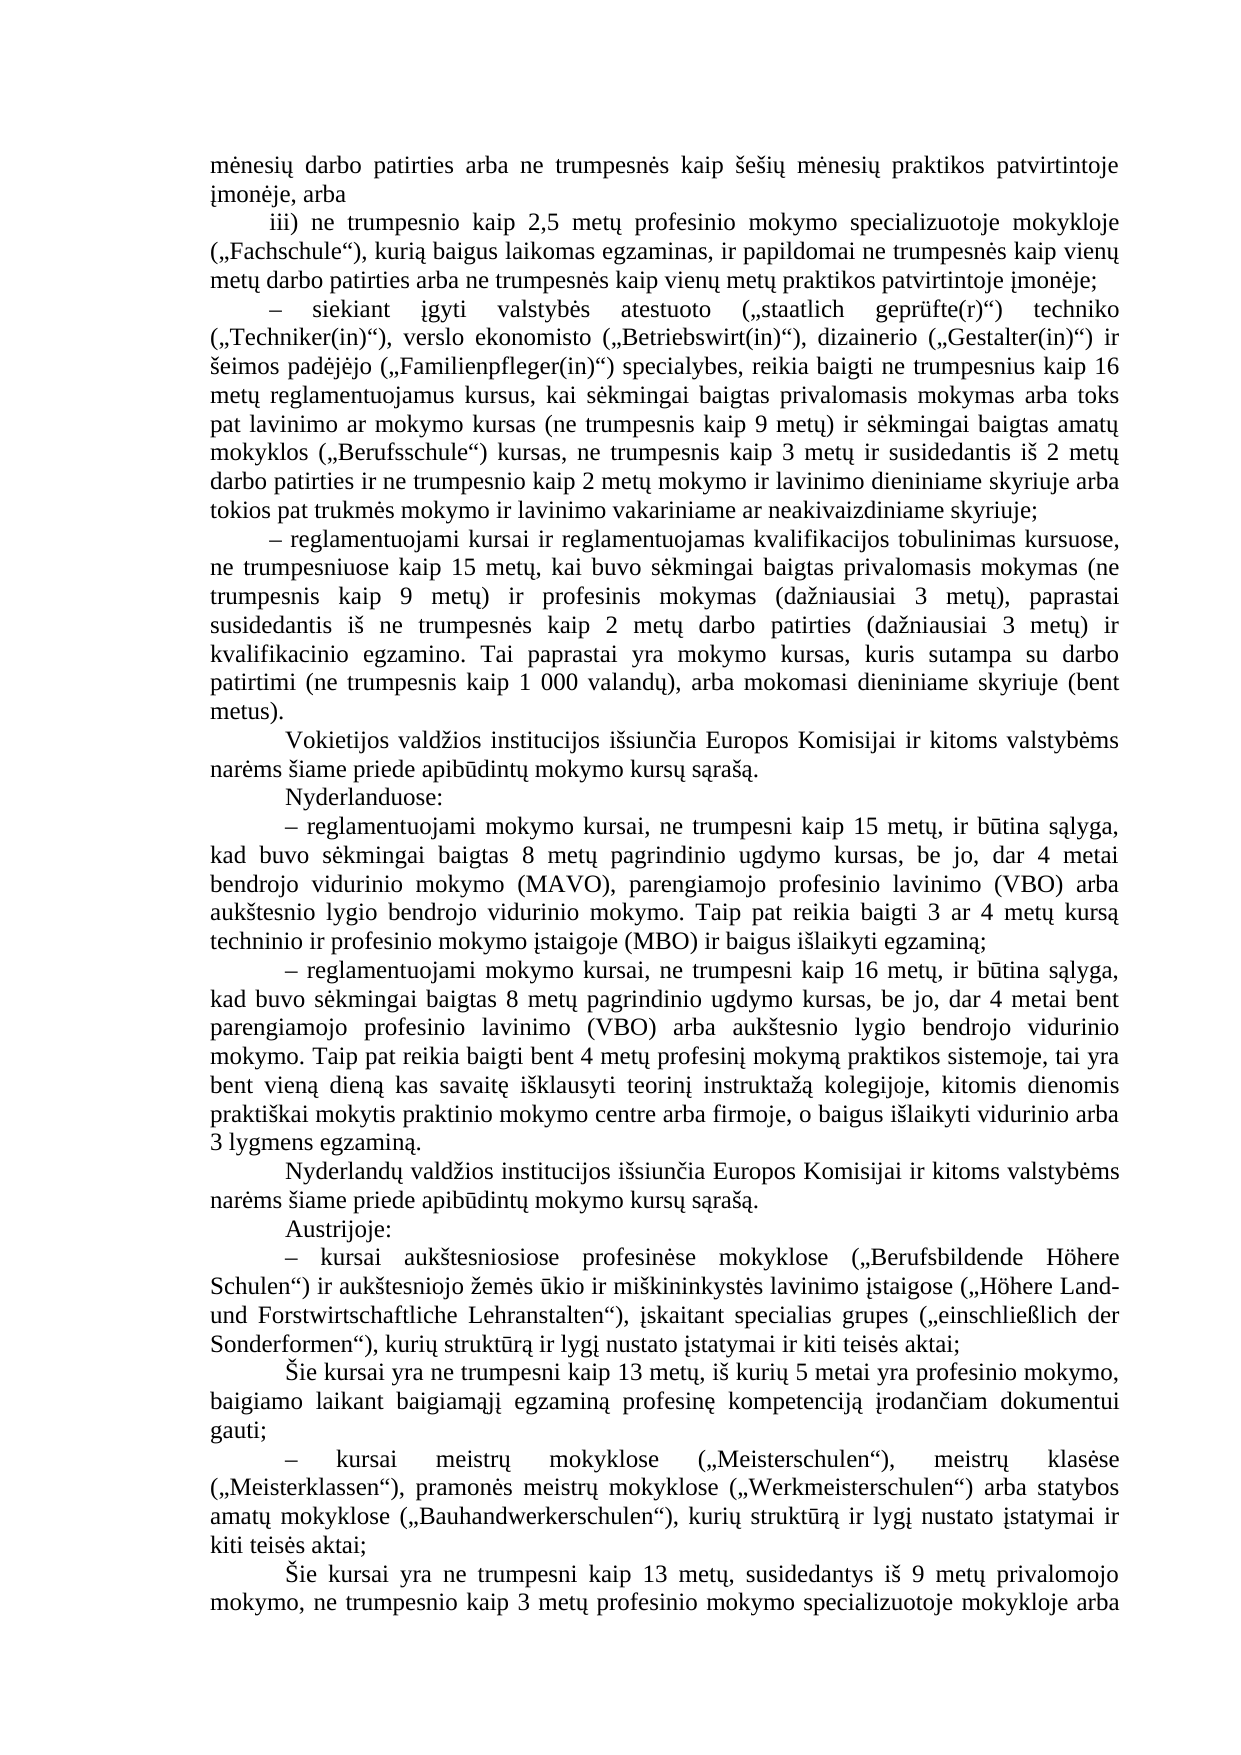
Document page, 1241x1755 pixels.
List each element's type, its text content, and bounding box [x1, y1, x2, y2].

text Vokietijos valdžios institucijos išsiunčia Europos Komisijai ir kitoms valstybėms narėms šiame priede apibūdintų mokymo kursų sąrašą. [210, 725, 1120, 782]
text Šie kursai yra ne trumpesni kaip 13 metų, susidedantys iš 9 metų privalomojo mokymo, ne trumpesnio kaip 3 metų profesinio mokymo specializuotoje mokykloje arba [210, 1559, 1120, 1616]
text – reglamentuojami mokymo kursai, ne trumpesni kaip 16 metų, ir būtina sąlyga, kad buvo sėkmingai baigtas 8 metų pagrindinio ugdymo kursas, be jo, dar 4 metai bent parengiamojo profesinio lavinimo (VBO) arba aukštesnio lygio bendrojo vidurinio mokymo. Taip pat reikia baigti bent 4 metų profesinį mokymą praktikos sistemoje, tai yra bent vieną dieną kas savaitę išklausyti teorinį instruktažą kolegijoje, kitomis dienomis praktiškai mokytis praktinio mokymo centre arba firmoje, o baigus išlaikyti vidurinio arba 3 lygmens egzaminą. [210, 955, 1120, 1156]
text Nyderlandų valdžios institucijos išsiunčia Europos Komisijai ir kitoms valstybėms narėms šiame priede apibūdintų mokymo kursų sąrašą. [210, 1156, 1120, 1214]
text iii) ne trumpesnio kaip 2,5 metų profesinio mokymo specializuotoje mokykloje („Fachschule“), kurią baigus laikomas egzaminas, ir papildomai ne trumpesnės kaip vienų metų darbo patirties arba ne trumpesnės kaip vienų metų praktikos patvirtintoje įmonėje; [210, 207, 1120, 294]
text – reglamentuojami mokymo kursai, ne trumpesni kaip 15 metų, ir būtina sąlyga, kad buvo sėkmingai baigtas 8 metų pagrindinio ugdymo kursas, be jo, dar 4 metai bendrojo vidurinio mokymo (MAVO), parengiamojo profesinio lavinimo (VBO) arba aukštesnio lygio bendrojo vidurinio mokymo. Taip pat reikia baigti 3 ar 4 metų kursą techninio ir profesinio mokymo įstaigoje (MBO) ir baigus išlaikyti egzaminą; [210, 811, 1120, 955]
text mėnesių darbo patirties arba ne trumpesnės kaip šešių mėnesių praktikos patvirtintoje įmonėje, arba [210, 150, 1120, 207]
text – kursai meistrų mokyklose („Meisterschulen“), meistrų klasėse („Meisterklassen“), pramonės meistrų mokyklose („Werkmeisterschulen“) arba statybos amatų mokyklose („Bauhandwerkerschulen“), kurių struktūrą ir lygį nustato įstatymai ir kiti teisės aktai; [210, 1444, 1120, 1559]
text Nyderlanduose: [210, 782, 1120, 811]
text – reglamentuojami kursai ir reglamentuojamas kvalifikacijos tobulinimas kursuose, ne trumpesniuose kaip 15 metų, kai buvo sėkmingai baigtas privalomasis mokymas (ne trumpesnis kaip 9 metų) ir profesinis mokymas (dažniausiai 3 metų), paprastai susidedantis iš ne trumpesnės kaip 2 metų darbo patirties (dažniausiai 3 metų) ir kvalifikacinio egzamino. Tai paprastai yra mokymo kursas, kuris sutampa su darbo patirtimi (ne trumpesnis kaip 1 000 valandų), arba mokomasi dieniniame skyriuje (bent metus). [210, 524, 1120, 725]
text Austrijoje: [210, 1214, 1120, 1242]
text – kursai aukštesniosiose profesinėse mokyklose („Berufsbildende Höhere Schulen“) ir aukštesniojo žemės ūkio ir miškininkystės lavinimo įstaigose („Höhere Land- und Forstwirtschaftliche Lehranstalten“), įskaitant specialias grupes („einschließlich der Sonderformen“), kurių struktūrą ir lygį nustato įstatymai ir kiti teisės aktai; [210, 1242, 1120, 1357]
text Šie kursai yra ne trumpesni kaip 13 metų, iš kurių 5 metai yra profesinio mokymo, baigiamo laikant baigiamąjį egzaminą profesinę kompetenciją įrodančiam dokumentui gauti; [210, 1357, 1120, 1444]
text – siekiant įgyti valstybės atestuoto („staatlich geprüfte(r)“) techniko („Techniker(in)“), verslo ekonomisto („Betriebswirt(in)“), dizainerio („Gestalter(in)“) ir šeimos padėjėjo („Familienpfleger(in)“) specialybes, reikia baigti ne trumpesnius kaip 16 metų reglamentuojamus kursus, kai sėkmingai baigtas privalomasis mokymas arba toks pat lavinimo ar mokymo kursas (ne trumpesnis kaip 9 metų) ir sėkmingai baigtas amatų mokyklos („Berufsschule“) kursas, ne trumpesnis kaip 3 metų ir susidedantis iš 2 metų darbo patirties ir ne trumpesnio kaip 2 metų mokymo ir lavinimo dieniniame skyriuje arba tokios pat trukmės mokymo ir lavinimo vakariniame ar neakivaizdiniame skyriuje; [210, 294, 1120, 524]
